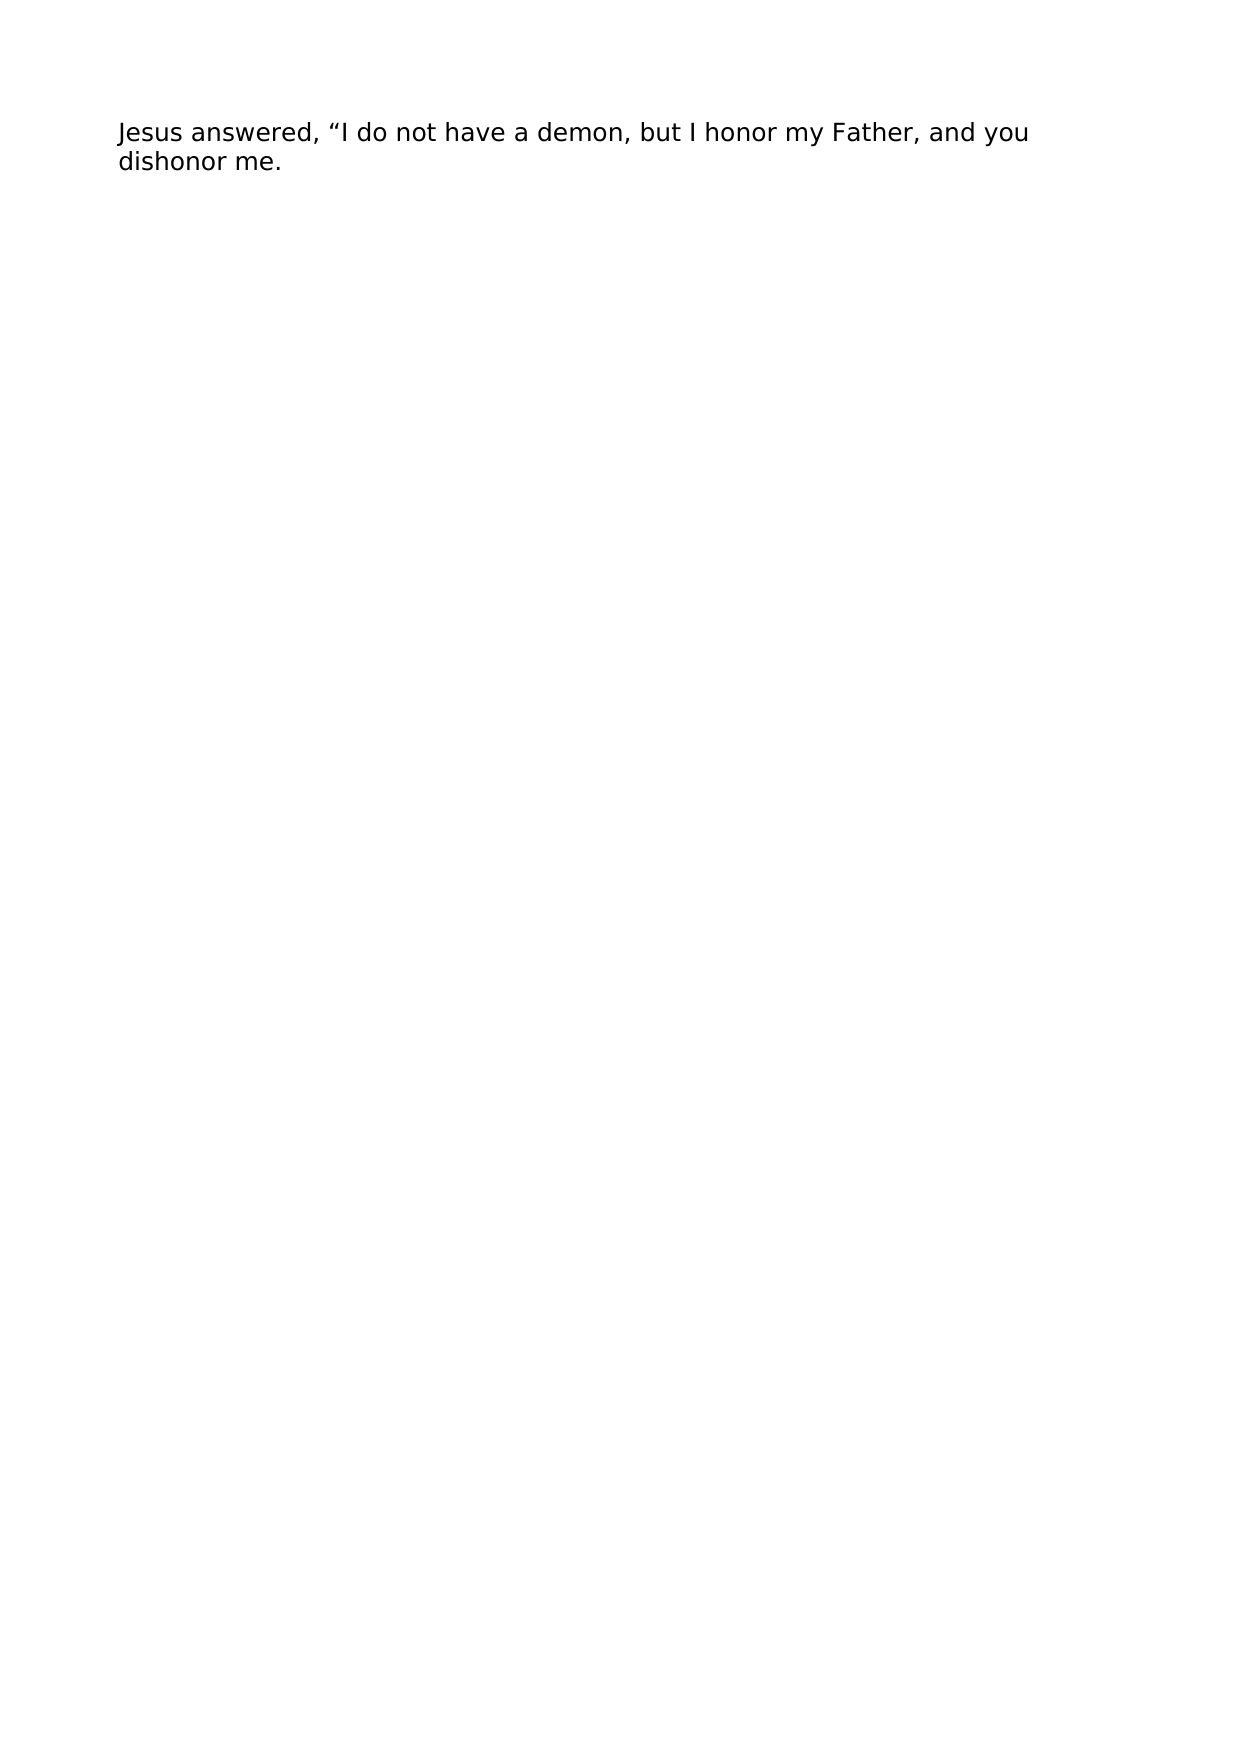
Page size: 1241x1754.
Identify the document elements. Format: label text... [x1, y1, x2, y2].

text Jesus answered, “I do not have a demon, but I honor my Father, and you dishonor me. [118, 118, 1122, 176]
